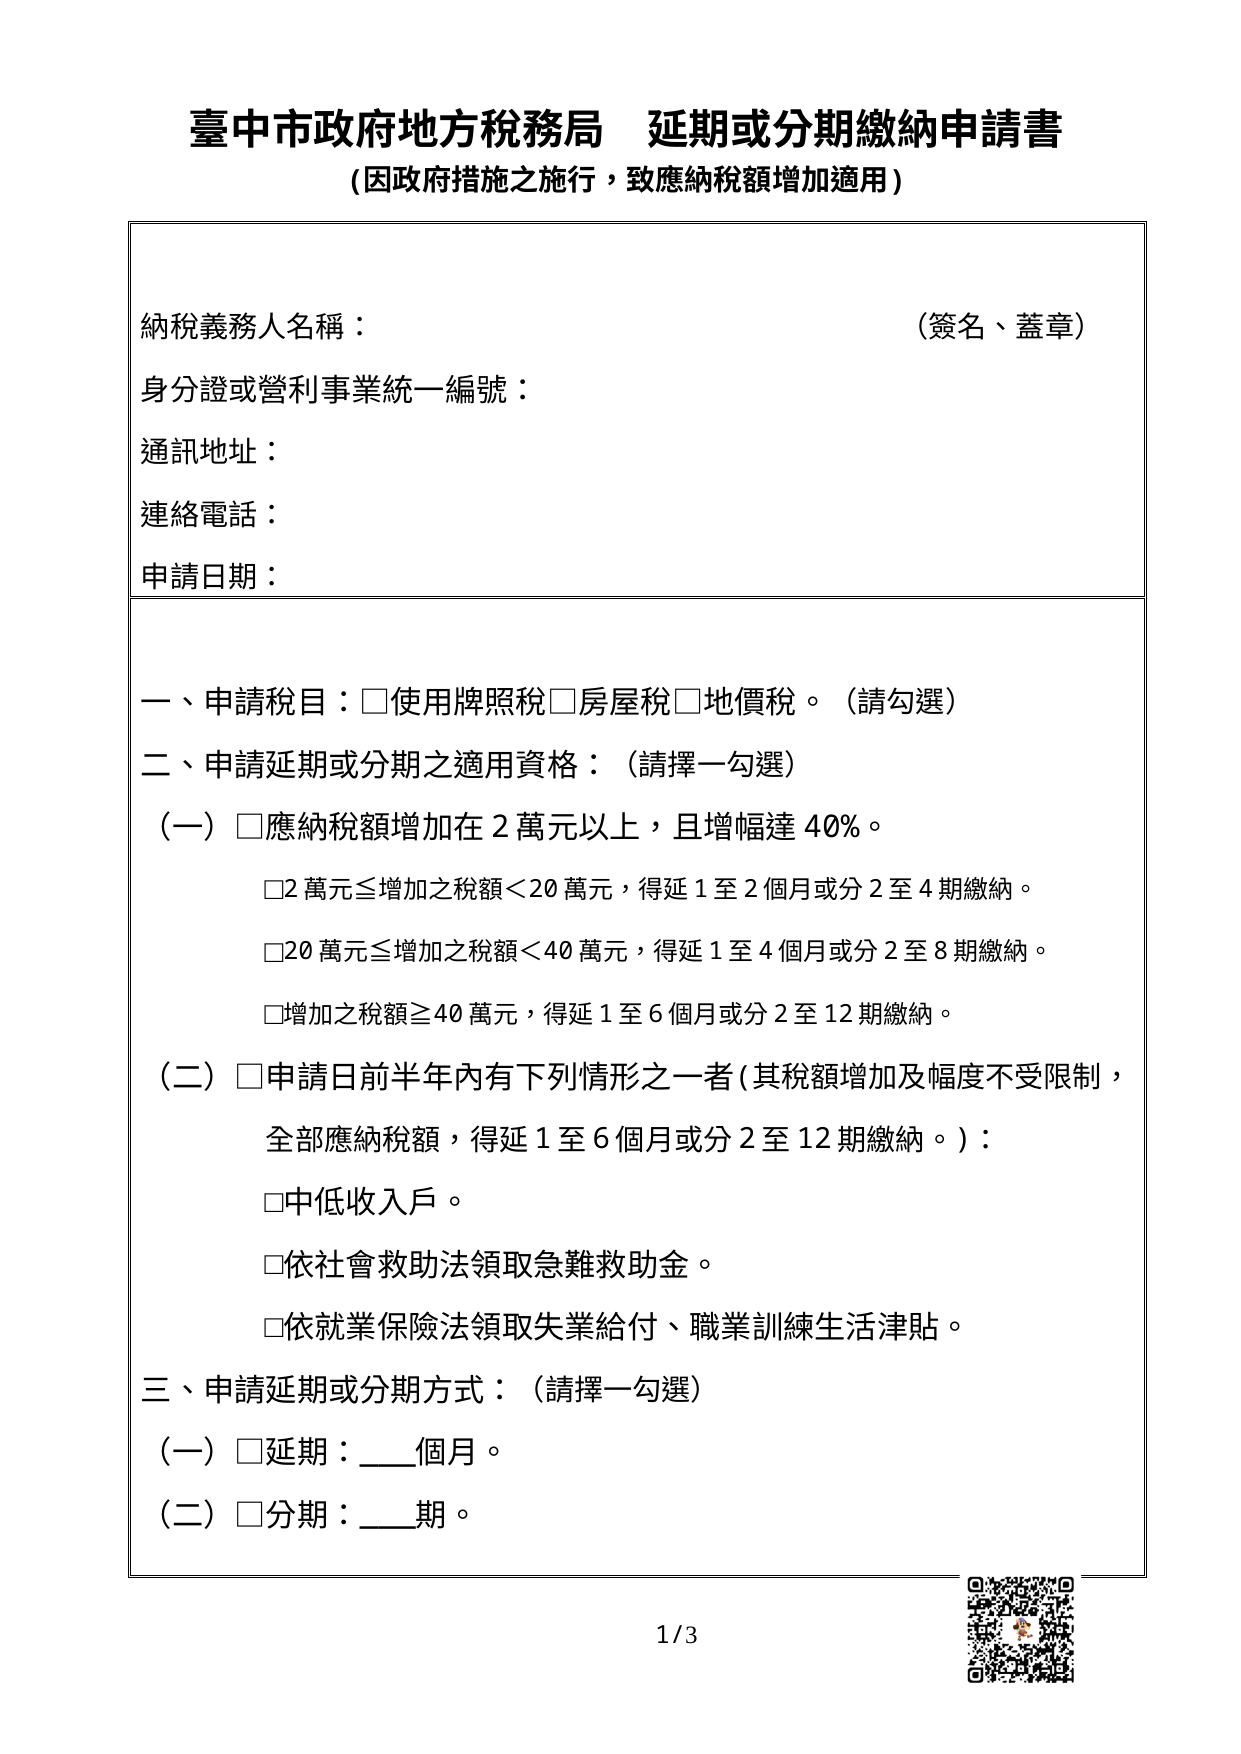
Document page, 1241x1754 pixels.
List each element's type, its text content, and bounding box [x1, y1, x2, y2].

table_header 納稅義務人名稱： （簽名、蓋章） 身分證或營利事業統一編號： 通訊地址： 連絡電話： 申請日期： [131, 224, 1144, 596]
table_cell 一、申請稅目：□使用牌照稅□房屋稅□地價稅。（請勾選） 二、申請延期或分期之適用資格：（請擇一勾選） （一）□應納稅額增加在2萬元以上，且增幅達40%。 □2萬元≦增加之稅額＜20萬元，得延1至2個月或分2至4期繳納。 □20萬元≦增加之稅額＜40萬元，得延1至4個月或分2至8期繳納。 □增加之稅額≧40萬元，得延1至6個月或分2至12期繳納。 （二）□申請日前半年內有下列情形之一者(其稅額增加及幅度不受限制，全部應納稅額，得延1至6個月或分2至12期繳納。)： □中低收入戶。 □依社會救助法領取急難救助金。 □依就業保險法領取失業給付、職業訓練生活津貼。 三、申請延期或分期方式：（請擇一勾選） （一）□延期：___個月。 （二）□分期：___期。 [131, 599, 1144, 1575]
text 臺中市政府地方稅務局 延期或分期繳納申請書 [130, 96, 1122, 156]
text (因政府措施之施行，致應納稅額增加適用) [130, 156, 1122, 198]
